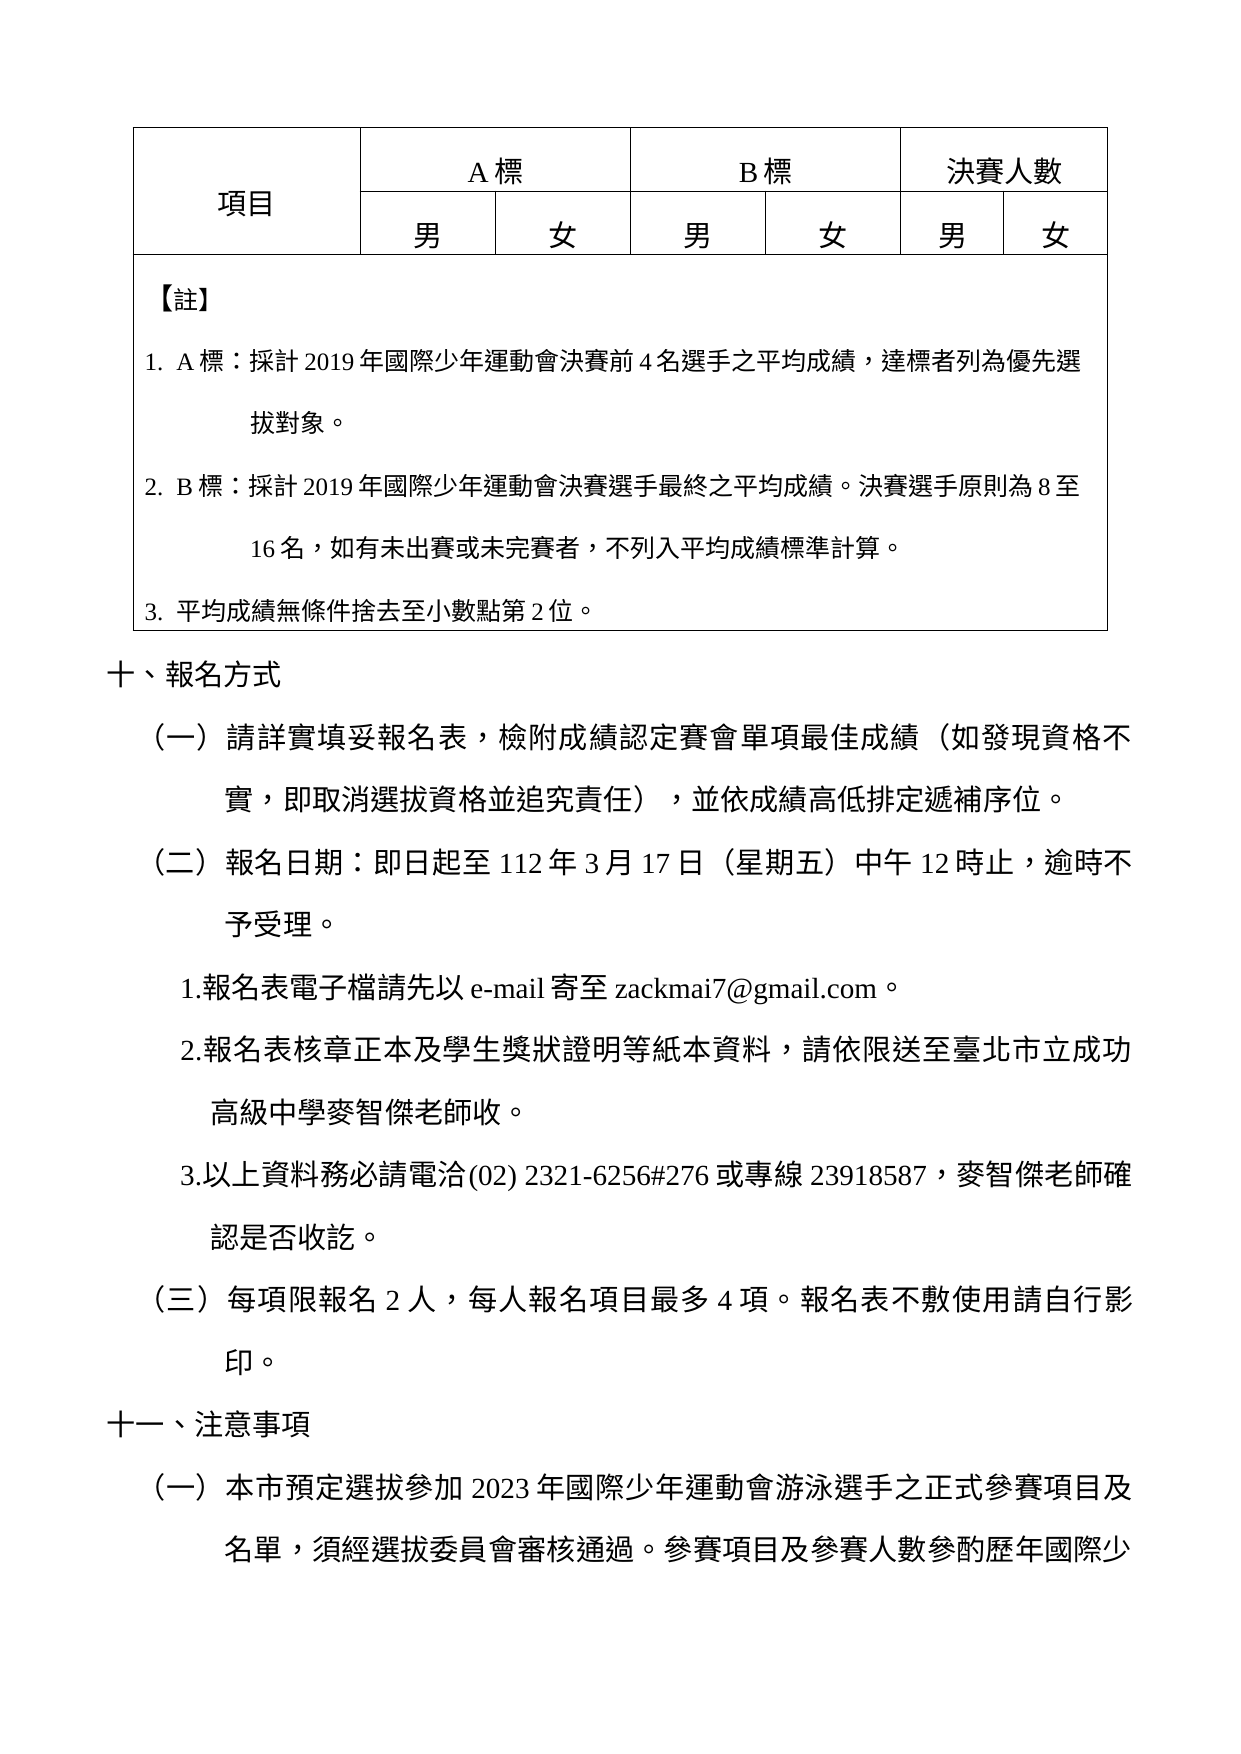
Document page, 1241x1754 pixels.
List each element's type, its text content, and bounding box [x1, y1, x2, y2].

table_cell 女 [766, 192, 900, 254]
table_header A標 [361, 128, 630, 191]
text （一）本市預定選拔參加2023年國際少年運動會游泳選手之正式參賽項目及名單，須經選拔委員會審核通過。參賽項目及參賽人數參酌歷年國際少 [136, 1444, 1134, 1569]
table_cell 男 [901, 192, 1003, 254]
text 十、報名方式 [106, 631, 1134, 694]
text 1.報名表電子檔請先以e-mail寄至zackmai7@gmail.com。 [180, 944, 1134, 1006]
table_header 決賽人數 [901, 128, 1107, 191]
text 十一、注意事項 [106, 1381, 1134, 1444]
text 2.報名表核章正本及學生獎狀證明等紙本資料，請依限送至臺北市立成功高級中學麥智傑老師收。 [180, 1006, 1134, 1131]
table_cell 【註】 A標：採計2019年國際少年運動會決賽前4名選手之平均成績，達標者列為優先選拔對象。 B標：採計2019年國際少年運動會決賽選手最終之平均成績。決賽選手原則為8至16名，如有未出賽或未完賽者，不列入平均成績標準計算。 平均成績無條件捨去至小數點第2位。 [134, 255, 1107, 630]
table_cell 男 [361, 192, 495, 254]
text （三）每項限報名2人，每人報名項目最多4項。報名表不敷使用請自行影印。 [136, 1256, 1134, 1381]
text 3.以上資料務必請電洽(02) 2321-6256#276或專線23918587，麥智傑老師確認是否收訖。 [180, 1131, 1134, 1256]
table_cell 女 [496, 192, 630, 254]
text （二）報名日期：即日起至112年3月17日（星期五）中午12時止，逾時不予受理。 [136, 819, 1134, 944]
table_header 項目 [134, 128, 360, 254]
text （一）請詳實填妥報名表，檢附成績認定賽會單項最佳成績（如發現資格不實，即取消選拔資格並追究責任），並依成績高低排定遞補序位。 [136, 694, 1134, 819]
table_cell 男 [631, 192, 765, 254]
table_header B標 [631, 128, 900, 191]
table_cell 女 [1004, 192, 1107, 254]
